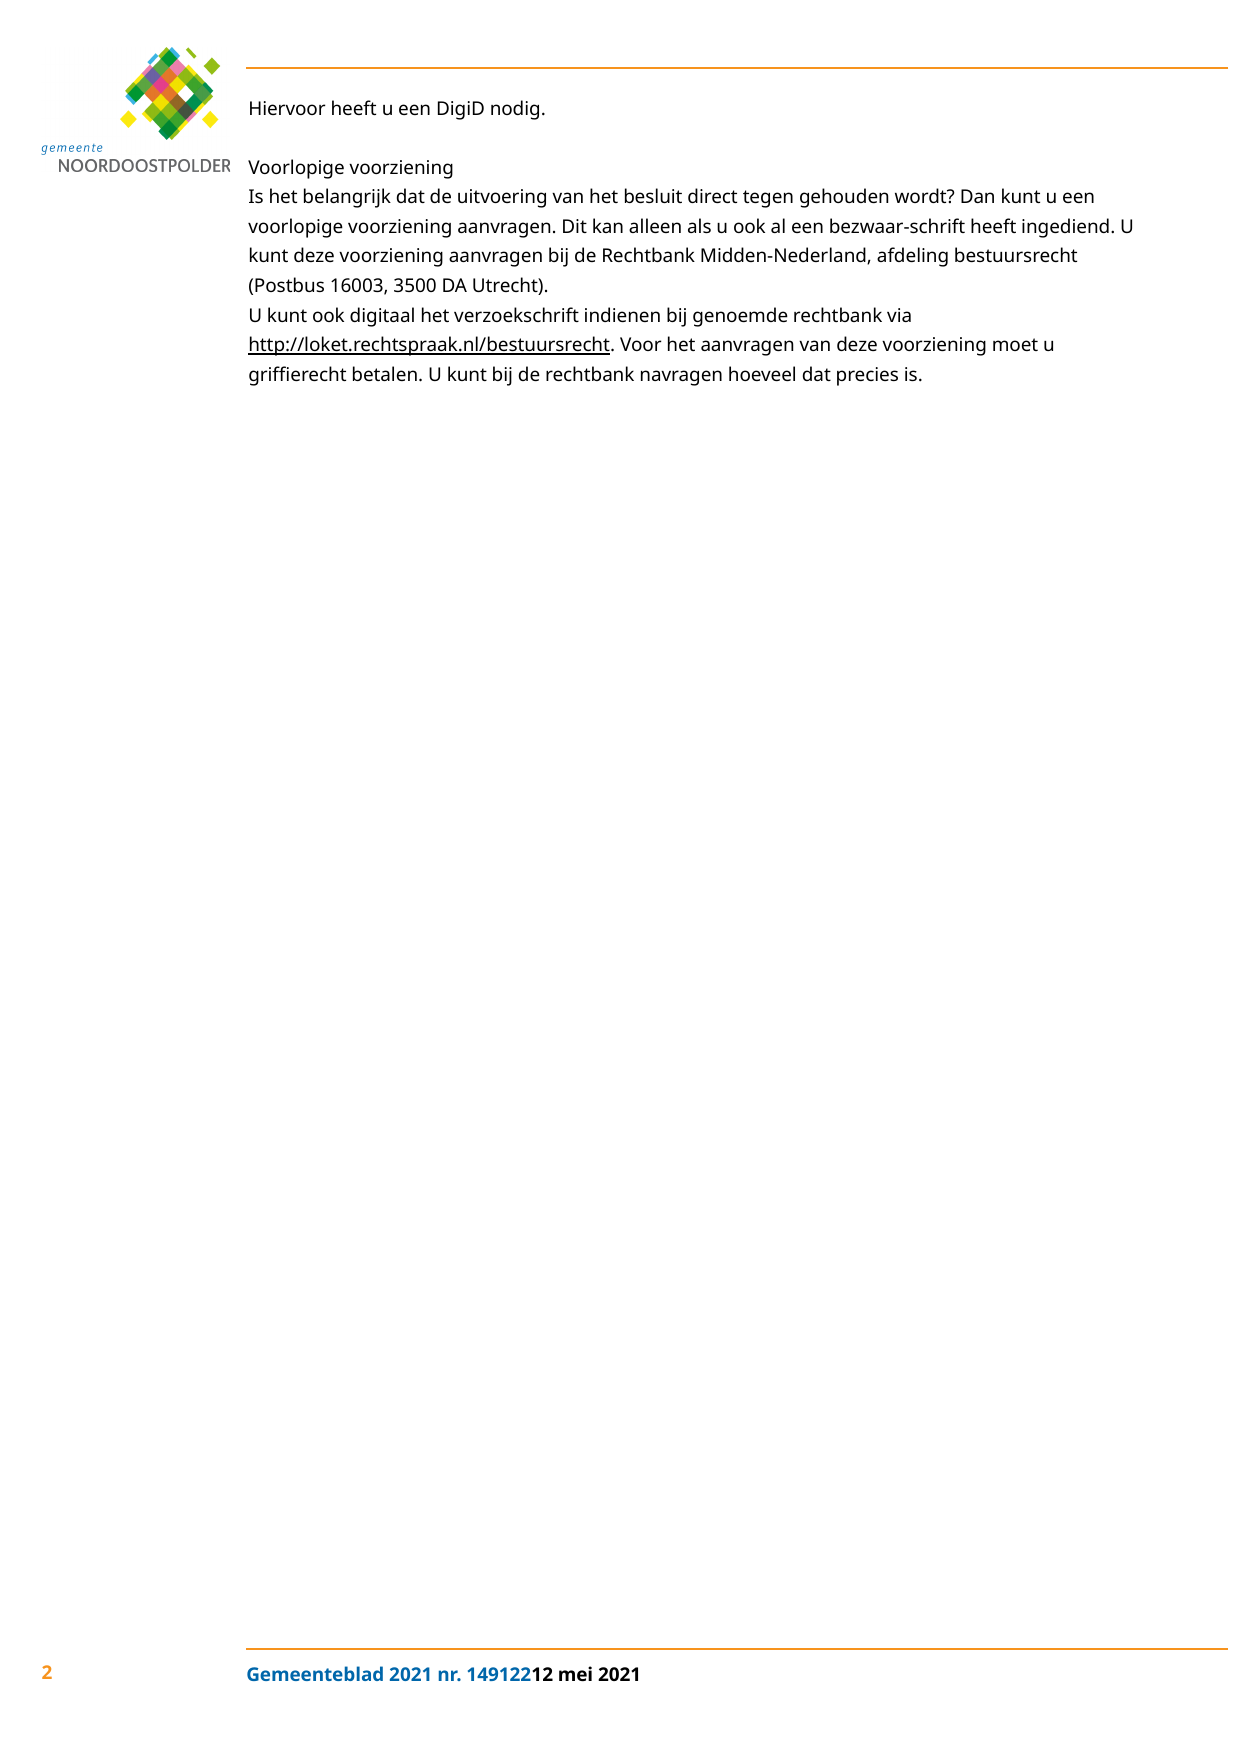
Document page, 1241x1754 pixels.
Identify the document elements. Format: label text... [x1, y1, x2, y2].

text U kunt ook digitaal het verzoekschrift indienen bij genoemde rechtbank via http://loket.rechtspraak.nl/bestuursrecht. Voor het aanvragen van deze voorziening moet u griffierecht betalen. U kunt bij de rechtbank navragen hoeveel dat precies is. [248, 302, 1152, 387]
picture [41, 47, 231, 172]
text Voorlopige voorziening [248, 154, 1152, 180]
text Hiervoor heeft u een DigiD nodig. [248, 95, 1152, 121]
text Is het belangrijk dat de uitvoering van het besluit direct tegen gehouden wordt? Dan kunt u een voorlopige voorziening aanvragen. Dit kan alleen als u ook al een bezwaar-schrift heeft ingediend. U kunt deze voorziening aanvragen bij de Rechtbank Midden-Nederland, afdeling bestuursrecht (Postbus 16003, 3500 DA Utrecht). [248, 183, 1152, 298]
